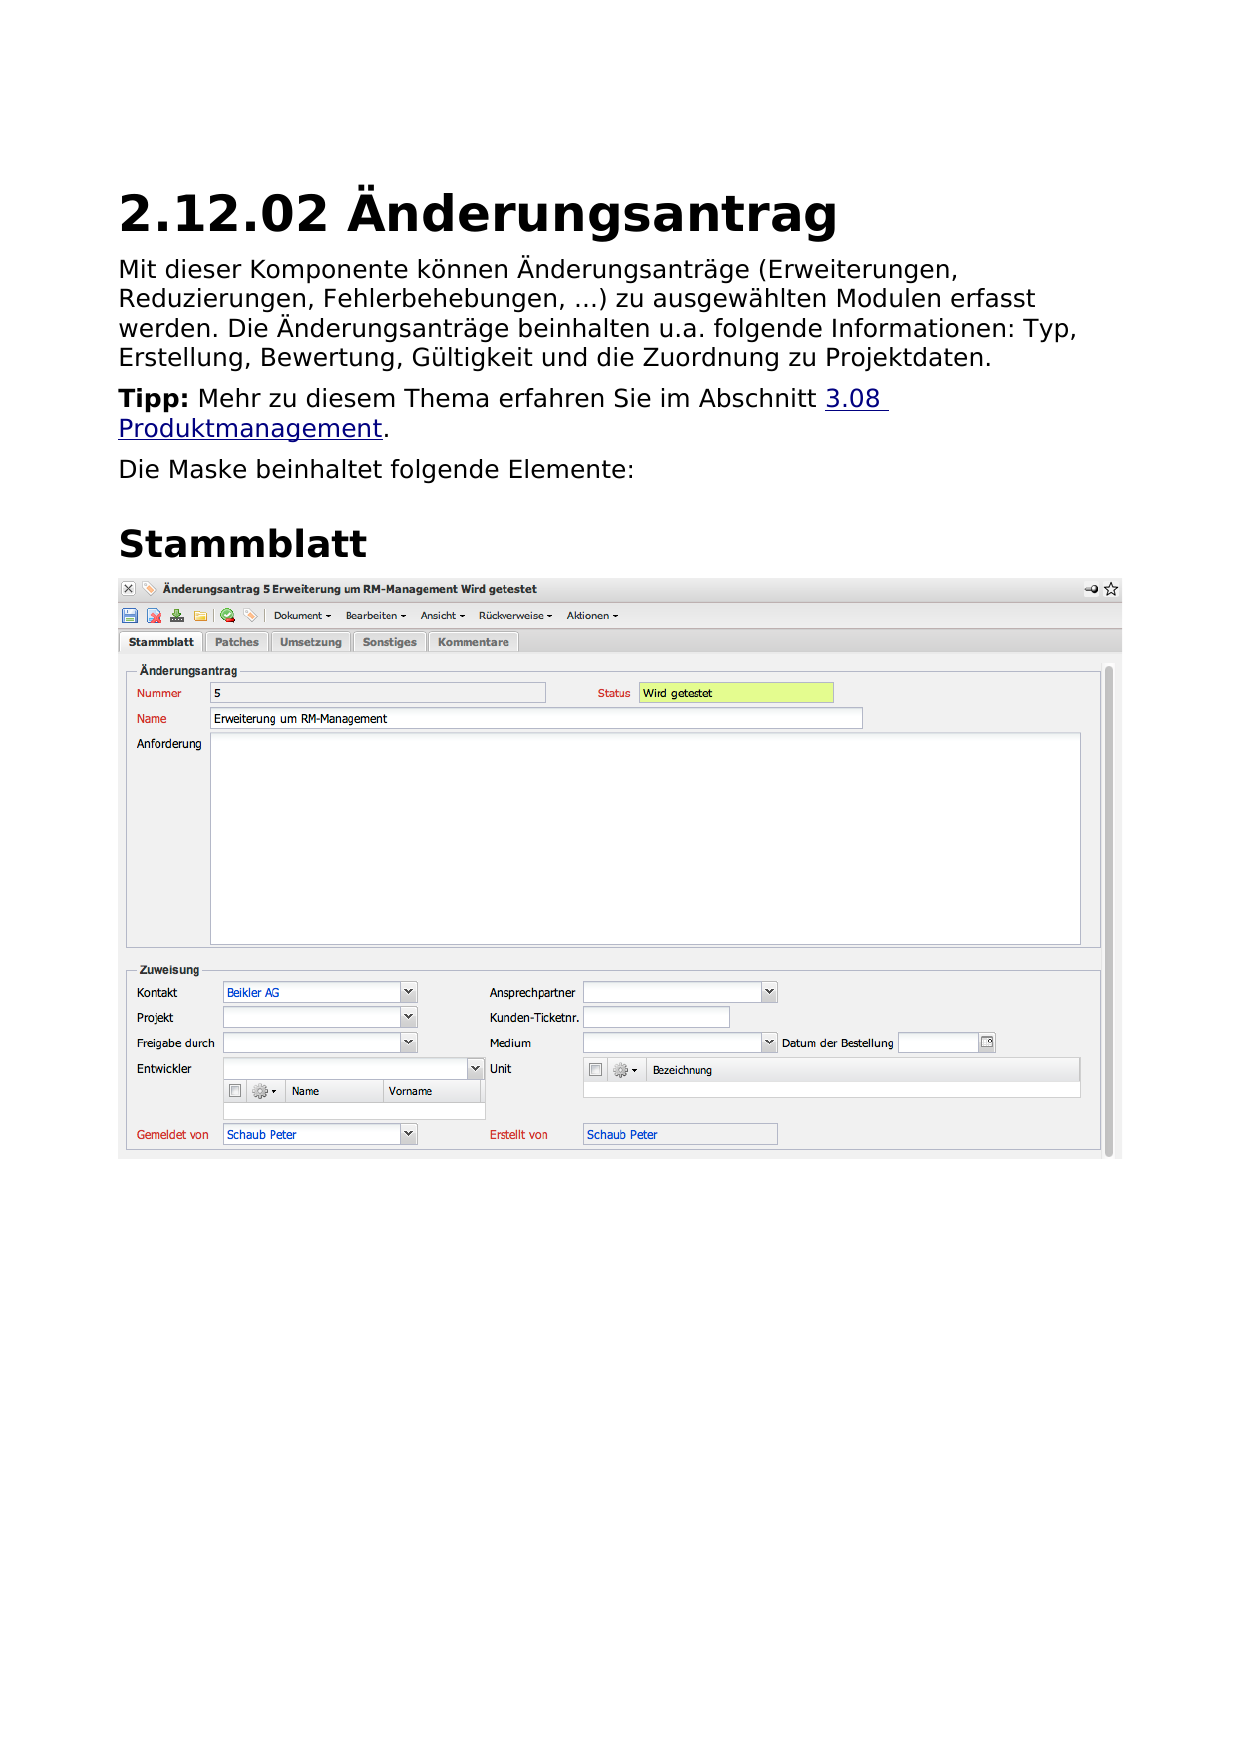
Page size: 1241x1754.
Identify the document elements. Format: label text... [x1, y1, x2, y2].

text Die Maske beinhaltet folgende Elemente: [118, 456, 1122, 485]
subtitle 2.12.02 Änderungsantrag [118, 185, 1122, 243]
subtitle Stammblatt [118, 522, 1122, 566]
picture [118, 578, 1123, 1159]
text Tipp: Mehr zu diesem Thema erfahren Sie im Abschnitt 3.08 Produktmanagement. [118, 385, 1122, 443]
text Mit dieser Komponente können Änderungsanträge (Erweiterungen, Reduzierungen, Fehlerbehebungen, ...) zu ausgewählten Modulen erfasst werden. Die Änderungsanträge beinhalten u.a. folgende Informationen: Typ, Erstellung, Bewertung, Gültigkeit und die Zuordnung zu Projektdaten. [118, 256, 1122, 372]
